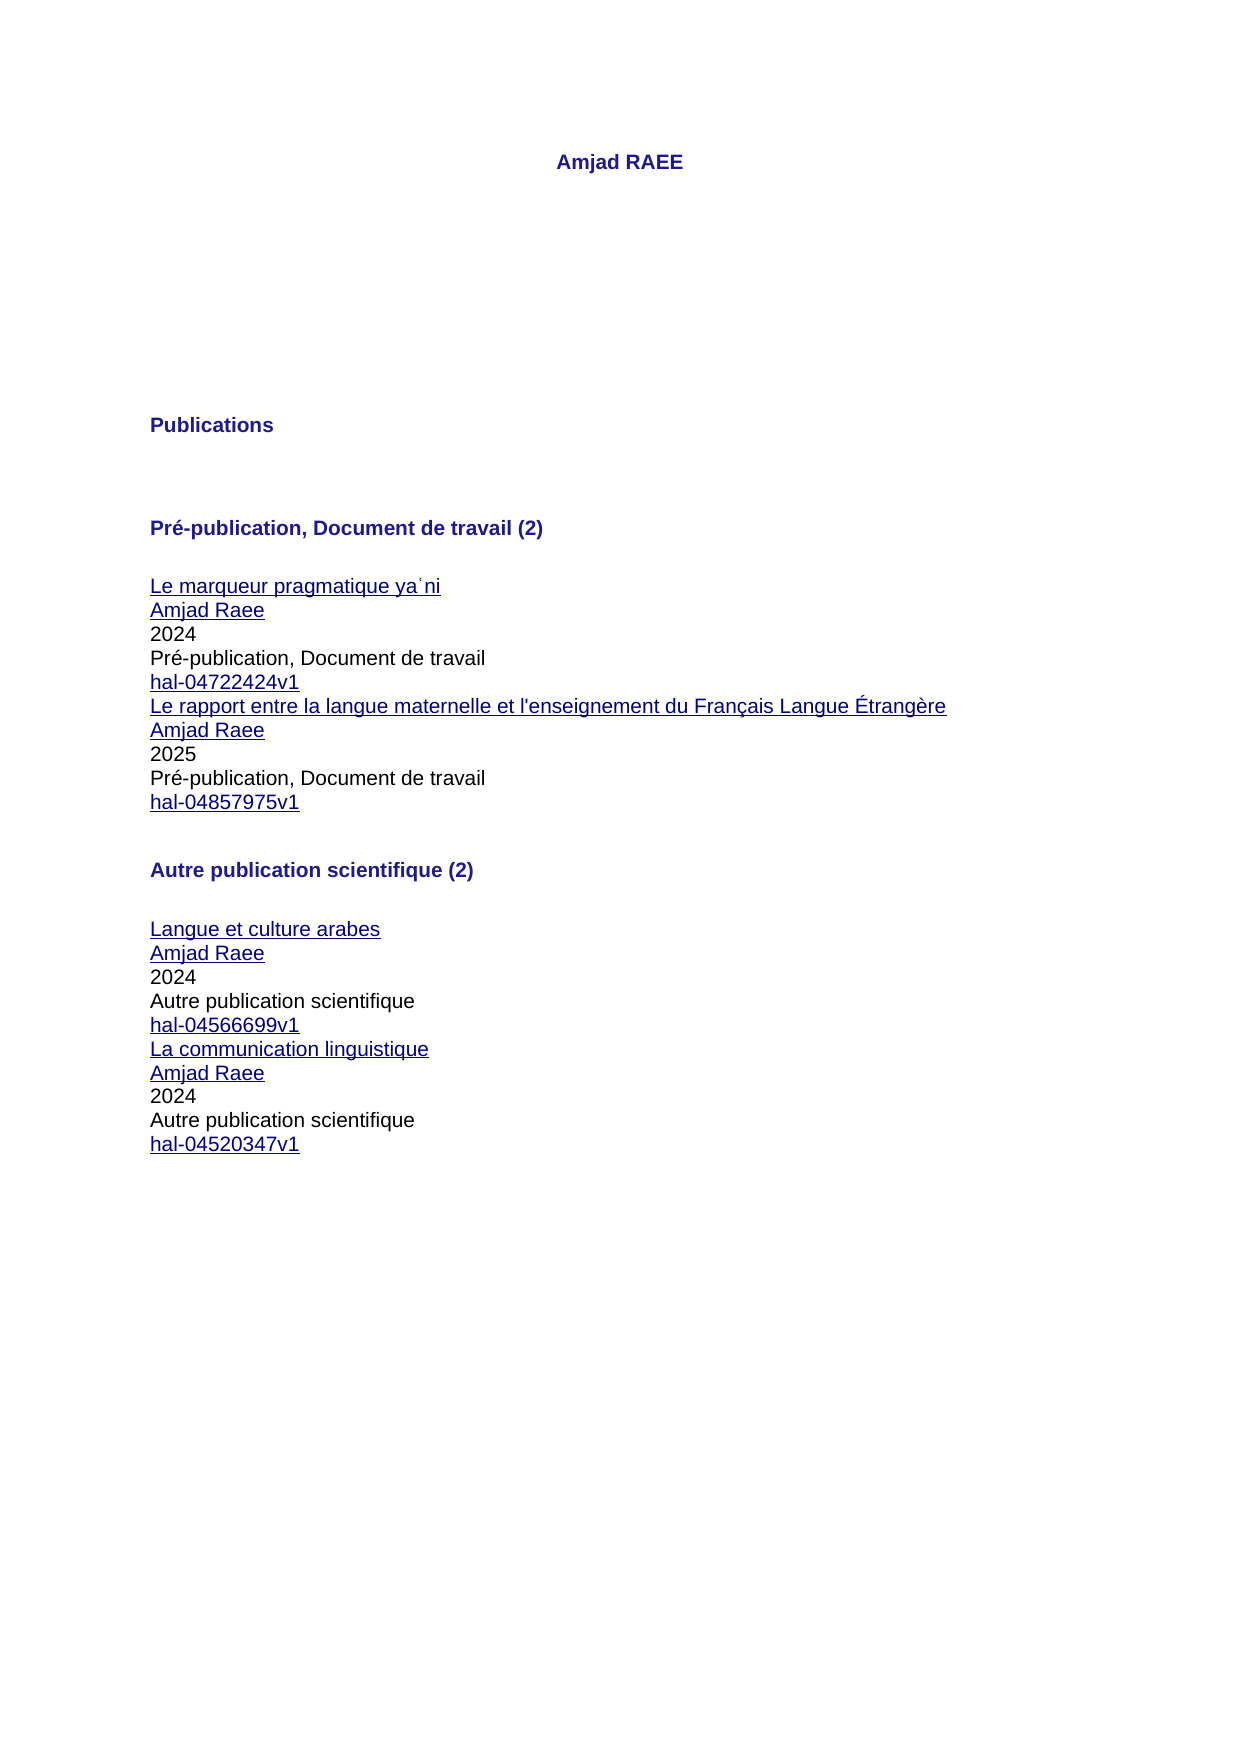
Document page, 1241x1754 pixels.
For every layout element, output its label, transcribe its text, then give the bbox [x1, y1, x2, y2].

subtitle Amjad RAEE [150, 150, 1090, 174]
table_cell La communication linguistique Amjad Raee 2024 Autre publication scientifique hal-04520347v1 [150, 1036, 1090, 1156]
subtitle Autre publication scientifique (2) [150, 858, 1090, 882]
table_header Le marqueur pragmatique yaʿni Amjad Raee 2024 Pré-publication, Document de travail hal-04722424v1 [150, 574, 1090, 694]
subtitle Publications [150, 412, 1090, 436]
table_cell Le rapport entre la langue maternelle et l'enseignement du Français Langue Étrangère Amjad Raee 2025 Pré-publication, Document de travail hal-04857975v1 [150, 694, 1090, 813]
subtitle Pré-publication, Document de travail (2) [150, 516, 1090, 539]
table_header Langue et culture arabes Amjad Raee 2024 Autre publication scientifique hal-04566699v1 [150, 917, 1090, 1036]
